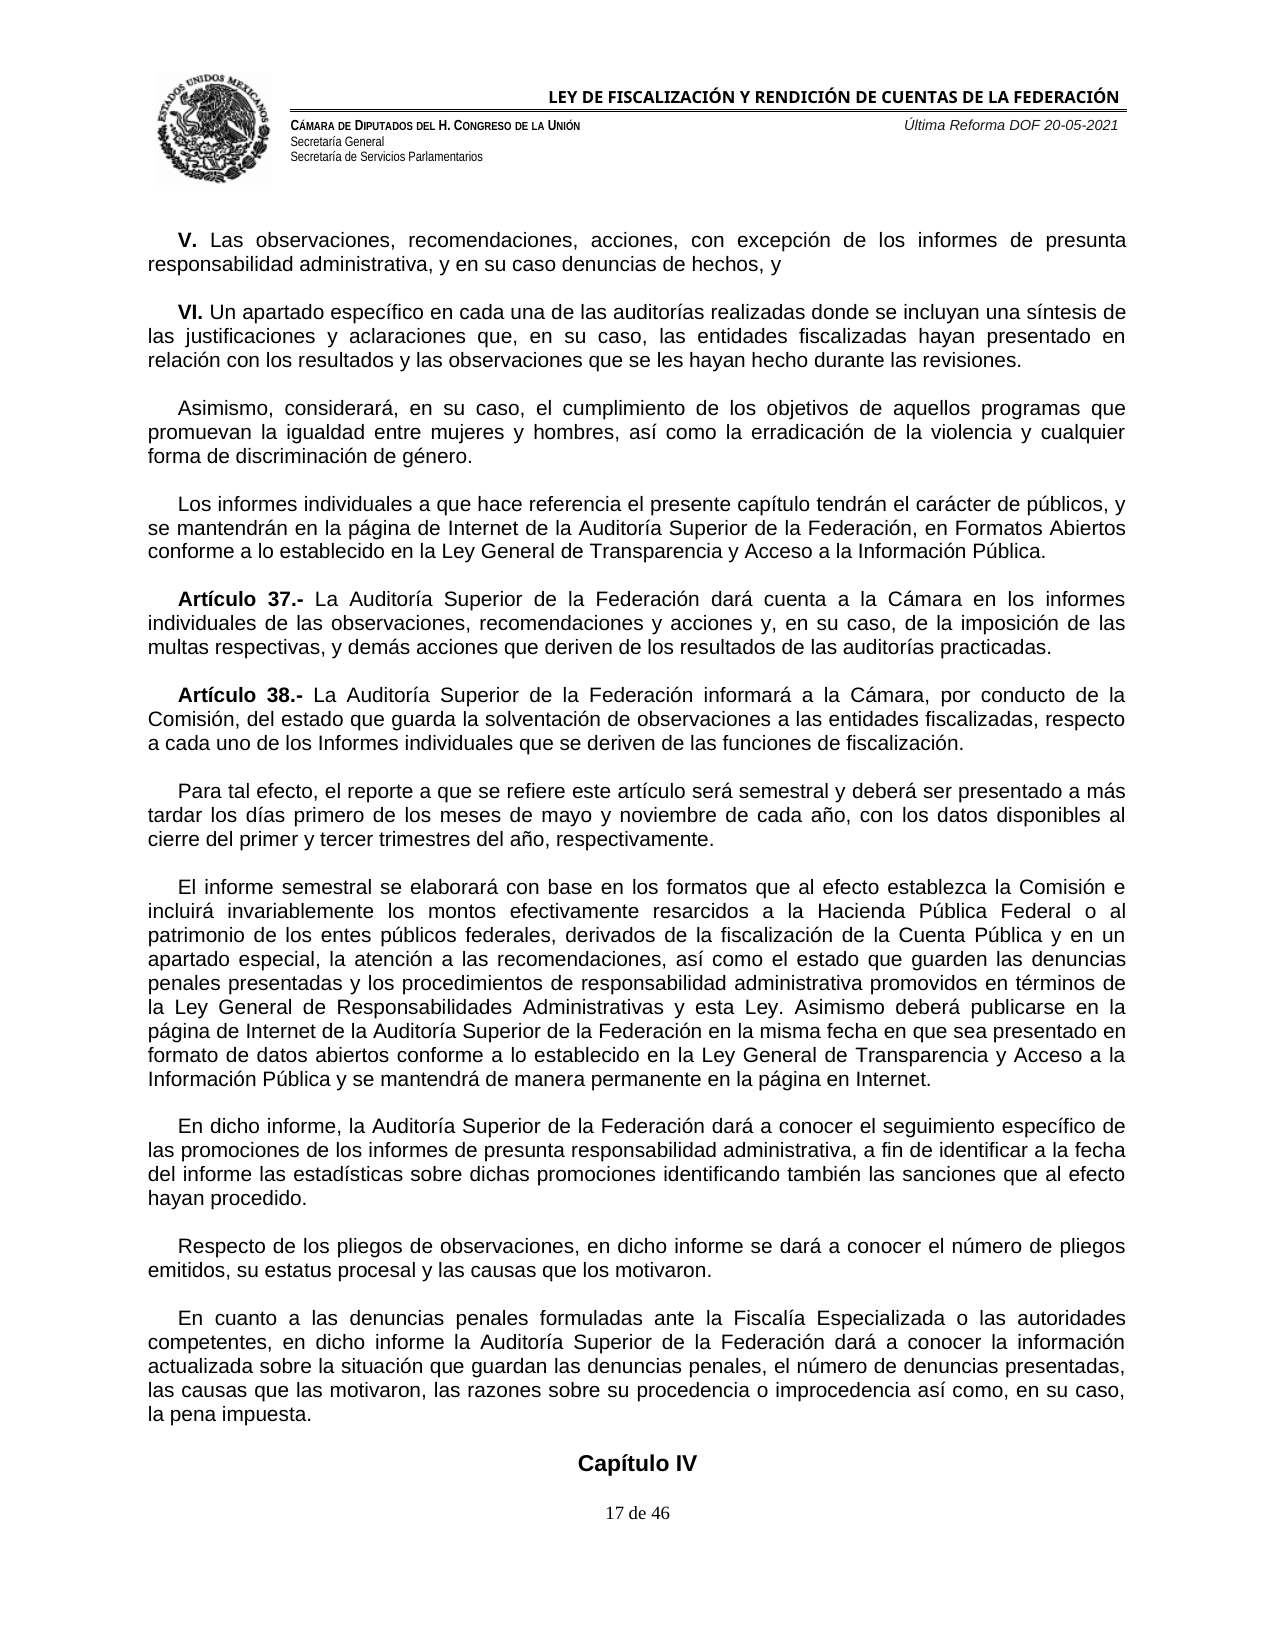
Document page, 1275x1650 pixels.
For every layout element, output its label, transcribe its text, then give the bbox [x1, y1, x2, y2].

text Capítulo IV [148, 1450, 1127, 1476]
text Artículo 37.- La Auditoría Superior de la Federación dará cuenta a la Cámara en los informes individuales de las observaciones, recomendaciones y acciones y, en su caso, de la imposición de las multas respectivas, y demás acciones que deriven de los resultados de las auditorías practicadas. [148, 587, 1127, 659]
text Respecto de los pliegos de observaciones, en dicho informe se dará a conocer el número de pliegos emitidos, su estatus procesal y las causas que los motivaron. [148, 1234, 1127, 1282]
text En dicho informe, la Auditoría Superior de la Federación dará a conocer el seguimiento específico de las promociones de los informes de presunta responsabilidad administrativa, a fin de identificar a la fecha del informe las estadísticas sobre dichas promociones identificando también las sanciones que al efecto hayan procedido. [148, 1114, 1127, 1210]
text V. Las observaciones, recomendaciones, acciones, con excepción de los informes de presunta responsabilidad administrativa, y en su caso denuncias de hechos, y [148, 228, 1127, 276]
text Artículo 38.- La Auditoría Superior de la Federación informará a la Cámara, por conducto de la Comisión, del estado que guarda la solventación de observaciones a las entidades fiscalizadas, respecto a cada uno de los Informes individuales que se deriven de las funciones de fiscalización. [148, 683, 1127, 755]
text El informe semestral se elaborará con base en los formatos que al efecto establezca la Comisión e incluirá invariablemente los montos efectivamente resarcidos a la Hacienda Pública Federal o al patrimonio de los entes públicos federales, derivados de la fiscalización de la Cuenta Pública y en un apartado especial, la atención a las recomendaciones, así como el estado que guarden las denuncias penales presentadas y los procedimientos de responsabilidad administrativa promovidos en términos de la Ley General de Responsabilidades Administrativas y esta Ley. Asimismo deberá publicarse en la página de Internet de la Auditoría Superior de la Federación en la misma fecha en que sea presentado en formato de datos abiertos conforme a lo establecido en la Ley General de Transparencia y Acceso a la Información Pública y se mantendrá de manera permanente en la página en Internet. [148, 875, 1127, 1090]
text Asimismo, considerará, en su caso, el cumplimiento de los objetivos de aquellos programas que promuevan la igualdad entre mujeres y hombres, así como la erradicación de la violencia y cualquier forma de discriminación de género. [148, 396, 1127, 467]
text Los informes individuales a que hace referencia el presente capítulo tendrán el carácter de públicos, y se mantendrán en la página de Internet de la Auditoría Superior de la Federación, en Formatos Abiertos conforme a lo establecido en la Ley General de Transparencia y Acceso a la Información Pública. [148, 491, 1127, 563]
text VI. Un apartado específico en cada una de las auditorías realizadas donde se incluyan una síntesis de las justificaciones y aclaraciones que, en su caso, las entidades fiscalizadas hayan presentado en relación con los resultados y las observaciones que se les hayan hecho durante las revisiones. [148, 300, 1127, 372]
text En cuanto a las denuncias penales formuladas ante la Fiscalía Especializada o las autoridades competentes, en dicho informe la Auditoría Superior de la Federación dará a conocer la información actualizada sobre la situación que guardan las denuncias penales, el número de denuncias presentadas, las causas que las motivaron, las razones sobre su procedencia o improcedencia así como, en su caso, la pena impuesta. [148, 1306, 1127, 1426]
text Para tal efecto, el reporte a que se refiere este artículo será semestral y deberá ser presentado a más tardar los días primero de los meses de mayo y noviembre de cada año, con los datos disponibles al cierre del primer y tercer trimestres del año, respectivamente. [148, 779, 1127, 851]
